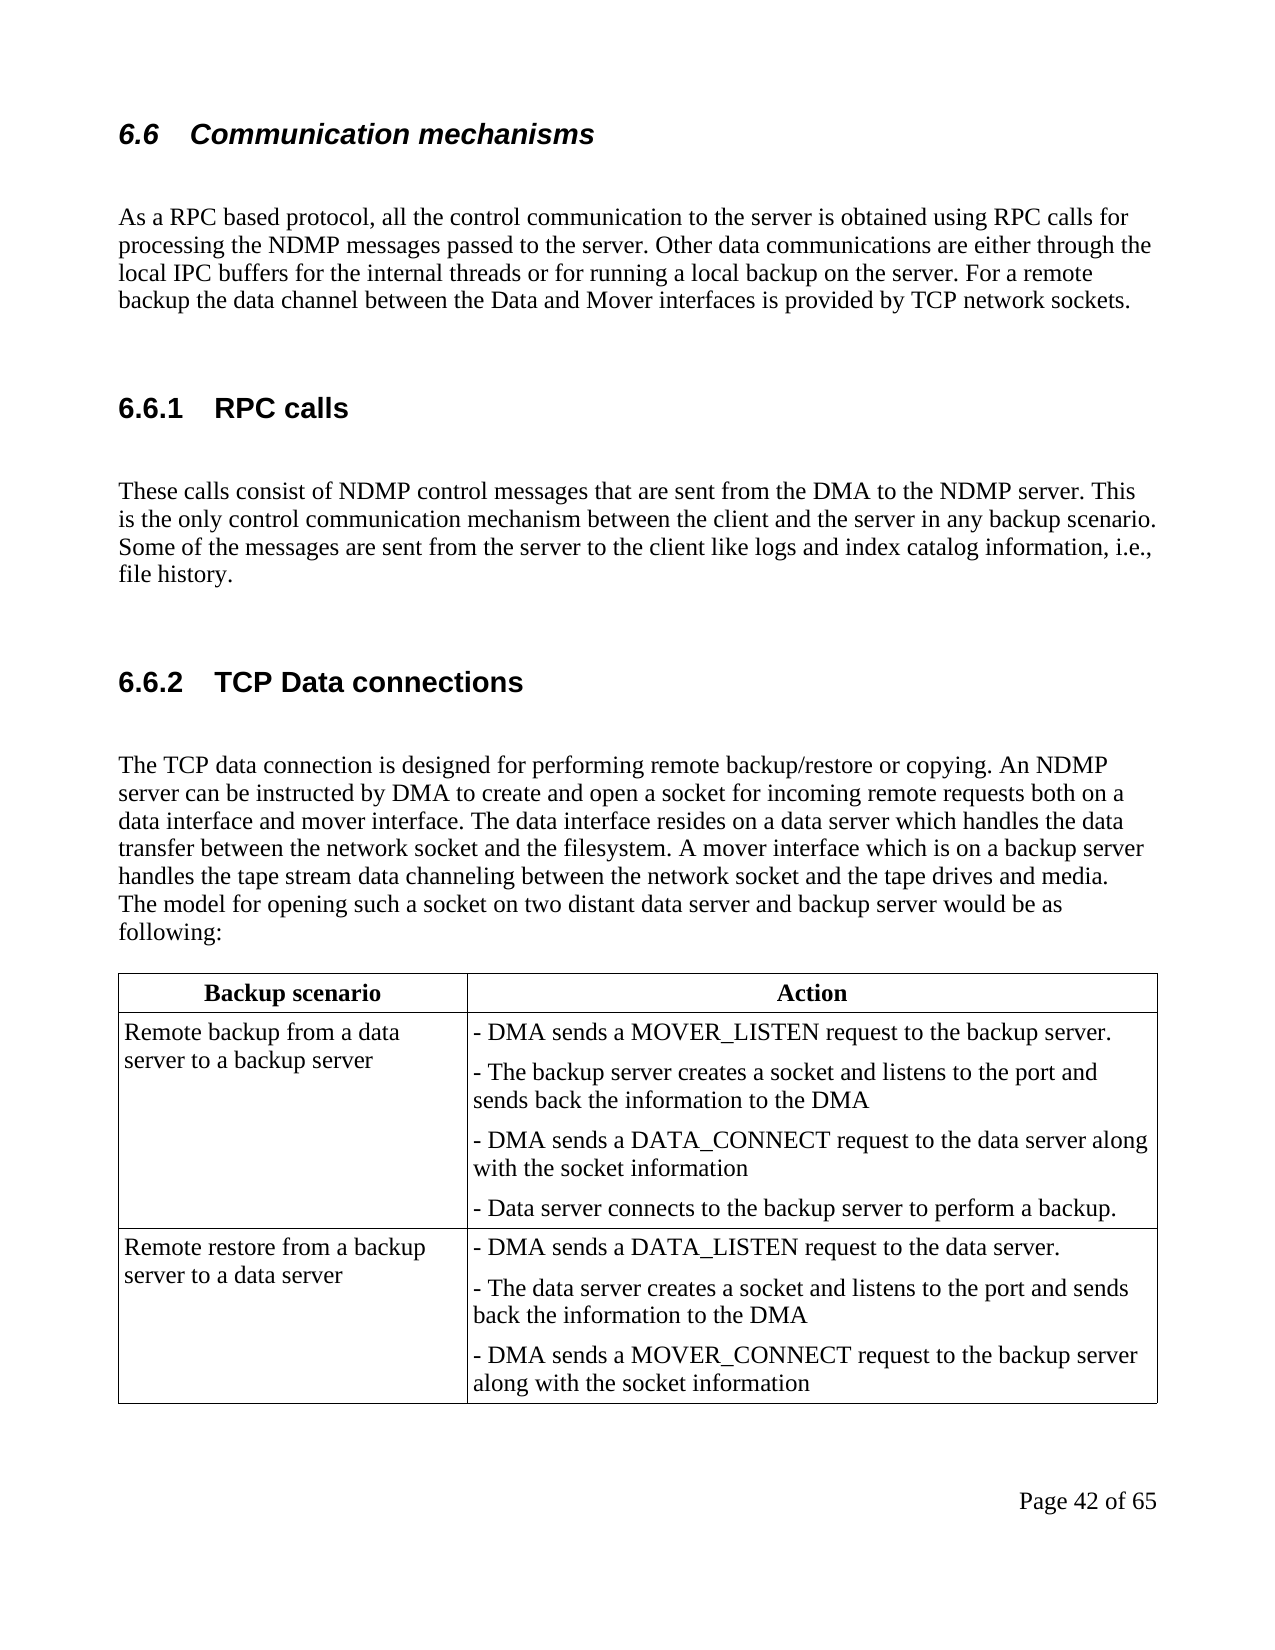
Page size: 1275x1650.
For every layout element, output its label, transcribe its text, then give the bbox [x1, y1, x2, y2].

table_cell - DMA sends a MOVER_LISTEN request to the backup server. - The backup server creates a socket and listens to the port and sends back the information to the DMA - DMA sends a DATA_CONNECT request to the data server along with the socket information - Data server connects to the backup server to perform a backup. [468, 1013, 1157, 1228]
table_cell Remote backup from a data server to a backup server [119, 1013, 467, 1228]
text The TCP data connection is designed for performing remote backup/restore or copying. An NDMP server can be instructed by DMA to create and open a socket for incoming remote requests both on a data interface and mover interface. The data interface resides on a data server which handles the data transfer between the network socket and the filesystem. A mover interface which is on a backup server handles the tape stream data channeling between the network socket and the tape drives and media. [118, 751, 1157, 890]
table_cell Remote restore from a backup server to a data server [119, 1229, 467, 1403]
table_cell - DMA sends a DATA_LISTEN request to the data server. - The data server creates a socket and listens to the port and sends back the information to the DMA - DMA sends a MOVER_CONNECT request to the backup server along with the socket information [468, 1229, 1157, 1403]
table_header Backup scenario [119, 974, 467, 1012]
subtitle TCP Data connections [118, 666, 1157, 699]
text These calls consist of NDMP control messages that are sent from the DMA to the NDMP server. This is the only control communication mechanism between the client and the server in any backup scenario. Some of the messages are sent from the server to the client like logs and index catalog information, i.e., file history. [118, 477, 1157, 588]
subtitle RPC calls [118, 392, 1157, 425]
text The model for opening such a socket on two distant data server and backup server would be as following: [118, 890, 1157, 945]
subtitle Communication mechanisms [118, 118, 1157, 151]
table_header Action [468, 974, 1157, 1012]
text As a RPC based protocol, all the control communication to the server is obtained using RPC calls for processing the NDMP messages passed to the server. Other data communications are either through the local IPC buffers for the internal threads or for running a local backup on the server. For a remote backup the data channel between the Data and Mover interfaces is provided by TCP network sockets. [118, 203, 1157, 314]
